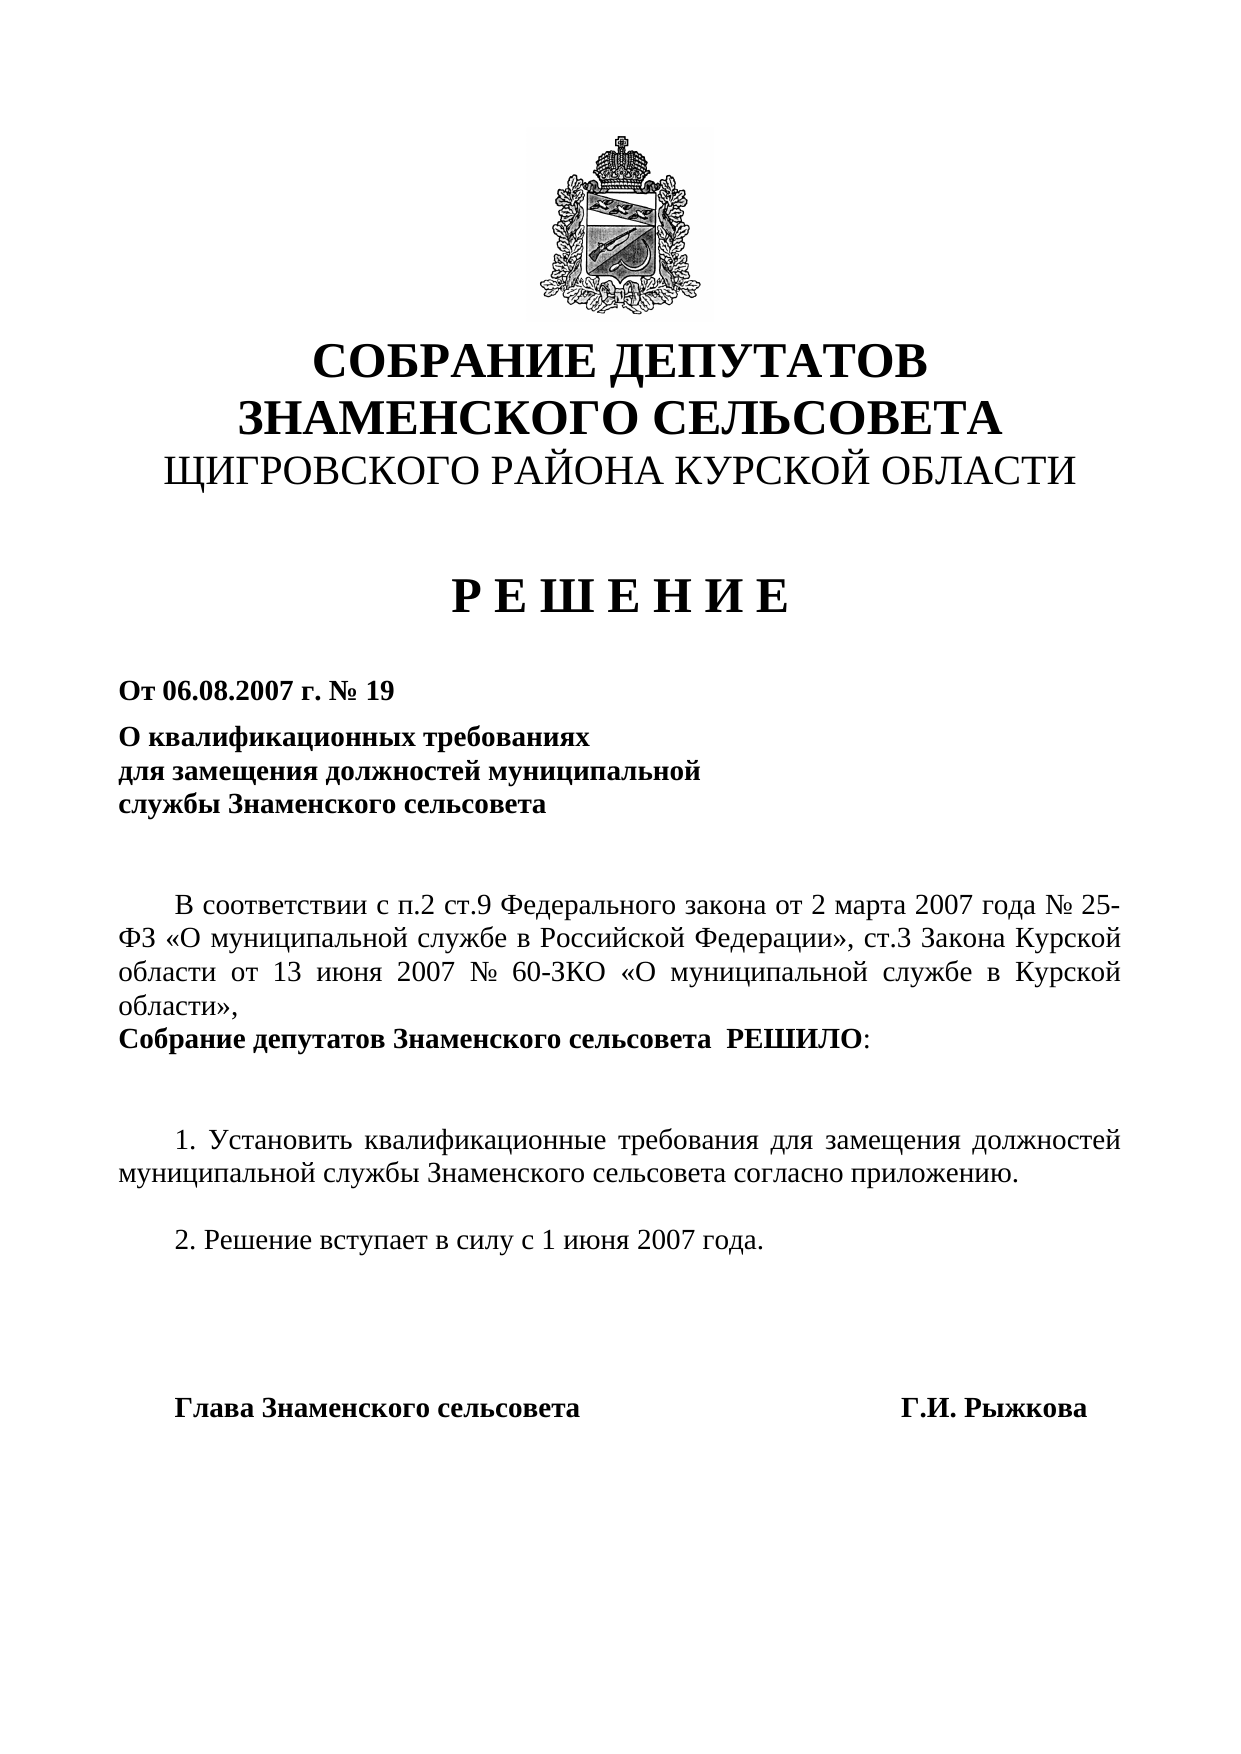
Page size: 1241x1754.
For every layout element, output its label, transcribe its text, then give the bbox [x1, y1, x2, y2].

text СОБРАНИЕ ДЕПУТАТОВ [118, 331, 1122, 388]
text В соответствии с п.2 ст.9 Федерального закона от 2 марта 2007 года № 25-ФЗ «О муниципальной службе в Российской Федерации», ст.3 Закона Курской области от 13 июня 2007 № 60-ЗКО «О муниципальной службе в Курской области», [118, 887, 1122, 1021]
picture [526, 127, 714, 322]
text для замещения должностей муниципальной [118, 753, 1122, 786]
text 1. Установить квалификационные требования для замещения должностей муниципальной службы Знаменского сельсовета согласно приложению. [118, 1122, 1122, 1189]
text Р Е Ш Е Н И Е [118, 565, 1122, 623]
text Глава Знаменского сельсовета Г.И. Рыжкова [118, 1390, 1122, 1424]
text ЩИГРОВСКОГО РАЙОНА КУРСКОЙ ОБЛАСТИ [118, 446, 1122, 493]
text ЗНАМЕНСКОГО СЕЛЬСОВЕТА [118, 388, 1122, 446]
text 2. Решение вступает в силу с 1 июня 2007 года. [118, 1222, 1122, 1256]
text службы Знаменского сельсовета [118, 786, 1122, 820]
text О квалификационных требованиях [118, 719, 1122, 753]
text Собрание депутатов Знаменского сельсовета РЕШИЛО: [118, 1021, 1122, 1055]
text От 06.08.2007 г. № 19 [118, 673, 1122, 707]
